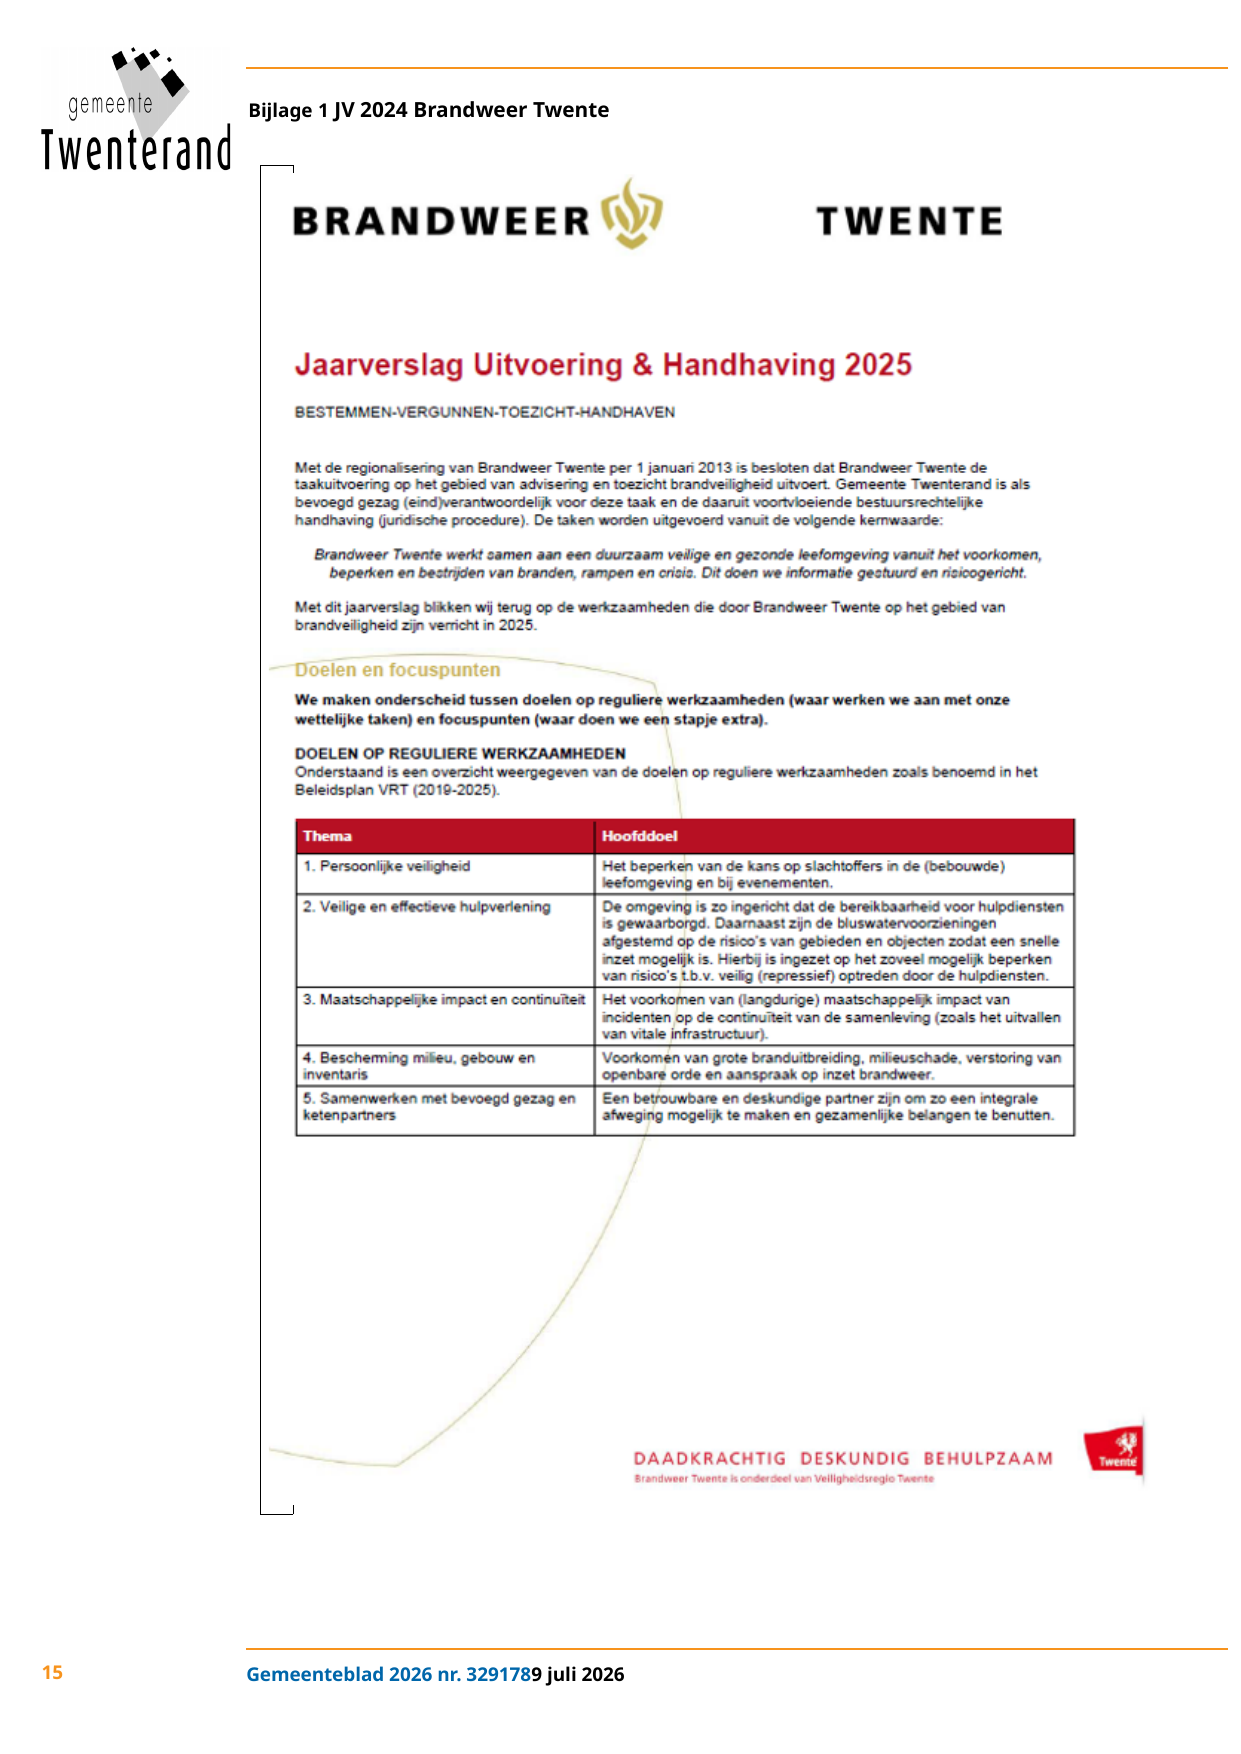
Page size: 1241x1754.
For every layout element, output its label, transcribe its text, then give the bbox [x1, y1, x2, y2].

text Bijlage 1 JV 2024 Brandweer Twente [248, 95, 1152, 123]
picture [268, 173, 1155, 1505]
picture [41, 47, 231, 172]
